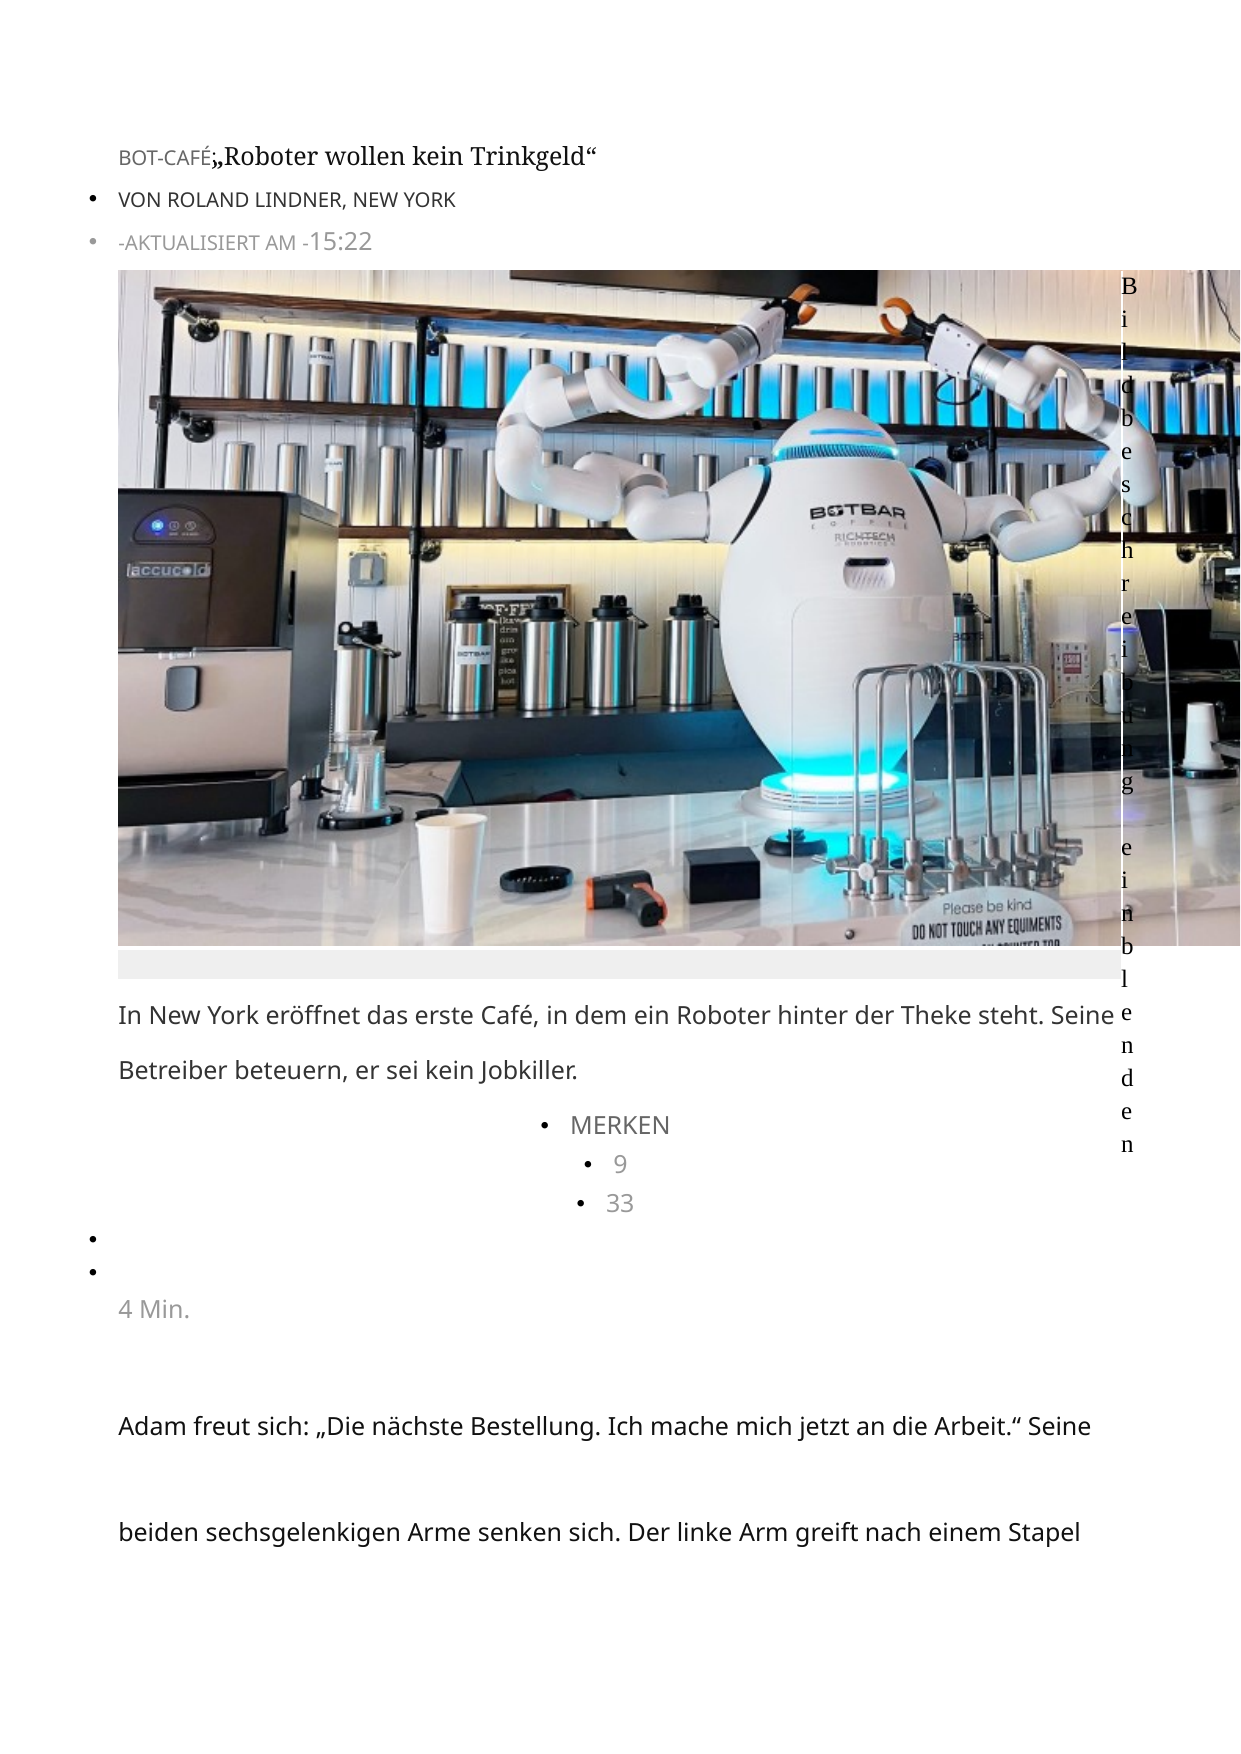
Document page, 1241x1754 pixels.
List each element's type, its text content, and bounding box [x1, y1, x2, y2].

list -AKTUALISIERT AM -15:22 [118, 224, 1122, 258]
text Adam freut sich: „Die nächste Bestellung. Ich mache mich jetzt an die Arbeit.“ Seine beiden sechsgelenkigen Arme senken sich. Der linke Arm greift nach einem Stapel [118, 1408, 1122, 1549]
list MERKEN [118, 1108, 1121, 1142]
list 33 [118, 1186, 1122, 1220]
picture [1126, 279, 1133, 285]
picture [118, 270, 1241, 946]
list 9 [118, 1147, 1122, 1181]
picture [1125, 680, 1130, 689]
text 4 Min. [118, 1291, 1122, 1325]
list VON ROLAND LINDNER, NEW YORK [118, 186, 1122, 213]
subtitle BOT-CAFÉ„Roboter wollen kein Trinkgeld“ [118, 139, 1122, 173]
picture [1126, 286, 1134, 293]
text In New York eröffnet das erste Café, in dem ein Roboter hinter der Theke steht. Seine Betreiber beteuern, er sei kein Jobkiller. [118, 998, 1121, 1087]
picture [1125, 416, 1130, 425]
